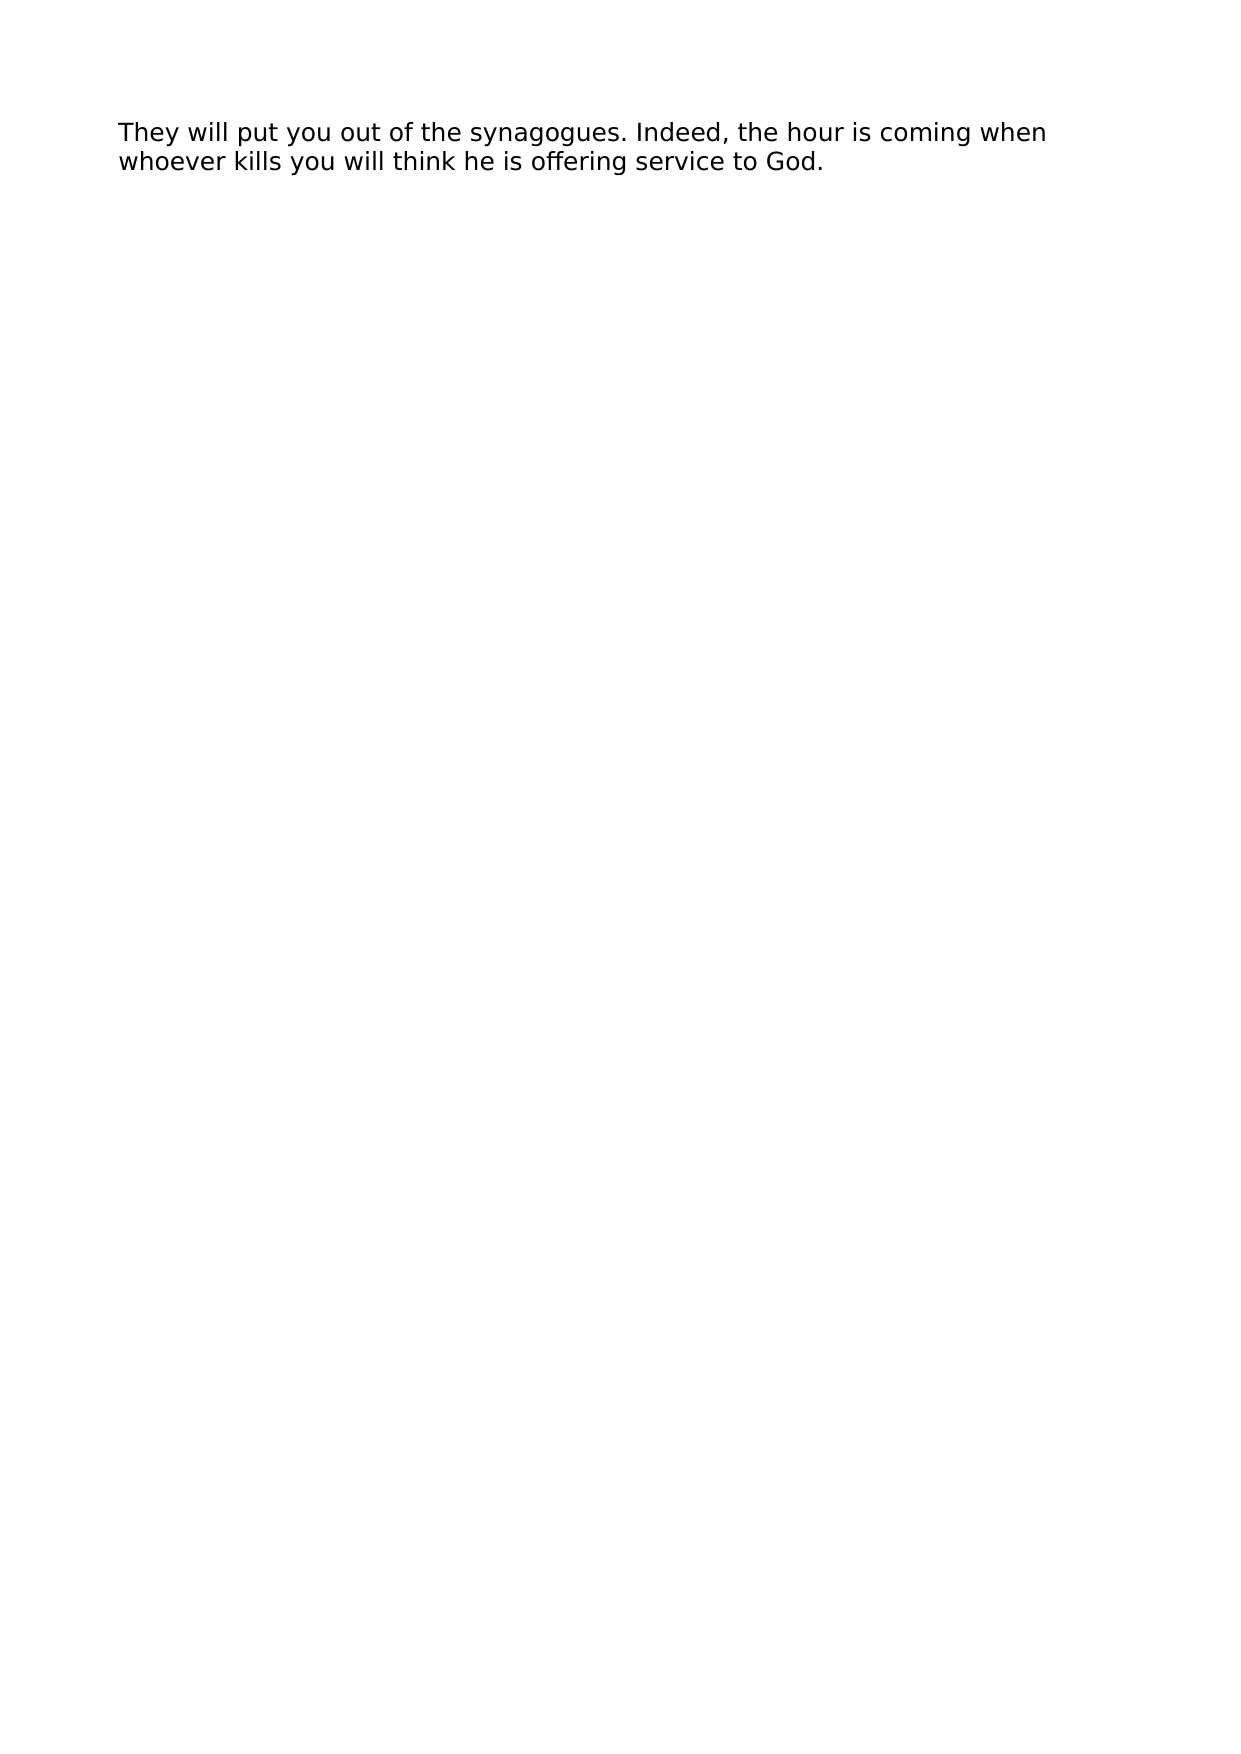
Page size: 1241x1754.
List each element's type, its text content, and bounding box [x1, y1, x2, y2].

text They will put you out of the synagogues. Indeed, the hour is coming when whoever kills you will think he is offering service to God. [118, 118, 1122, 176]
